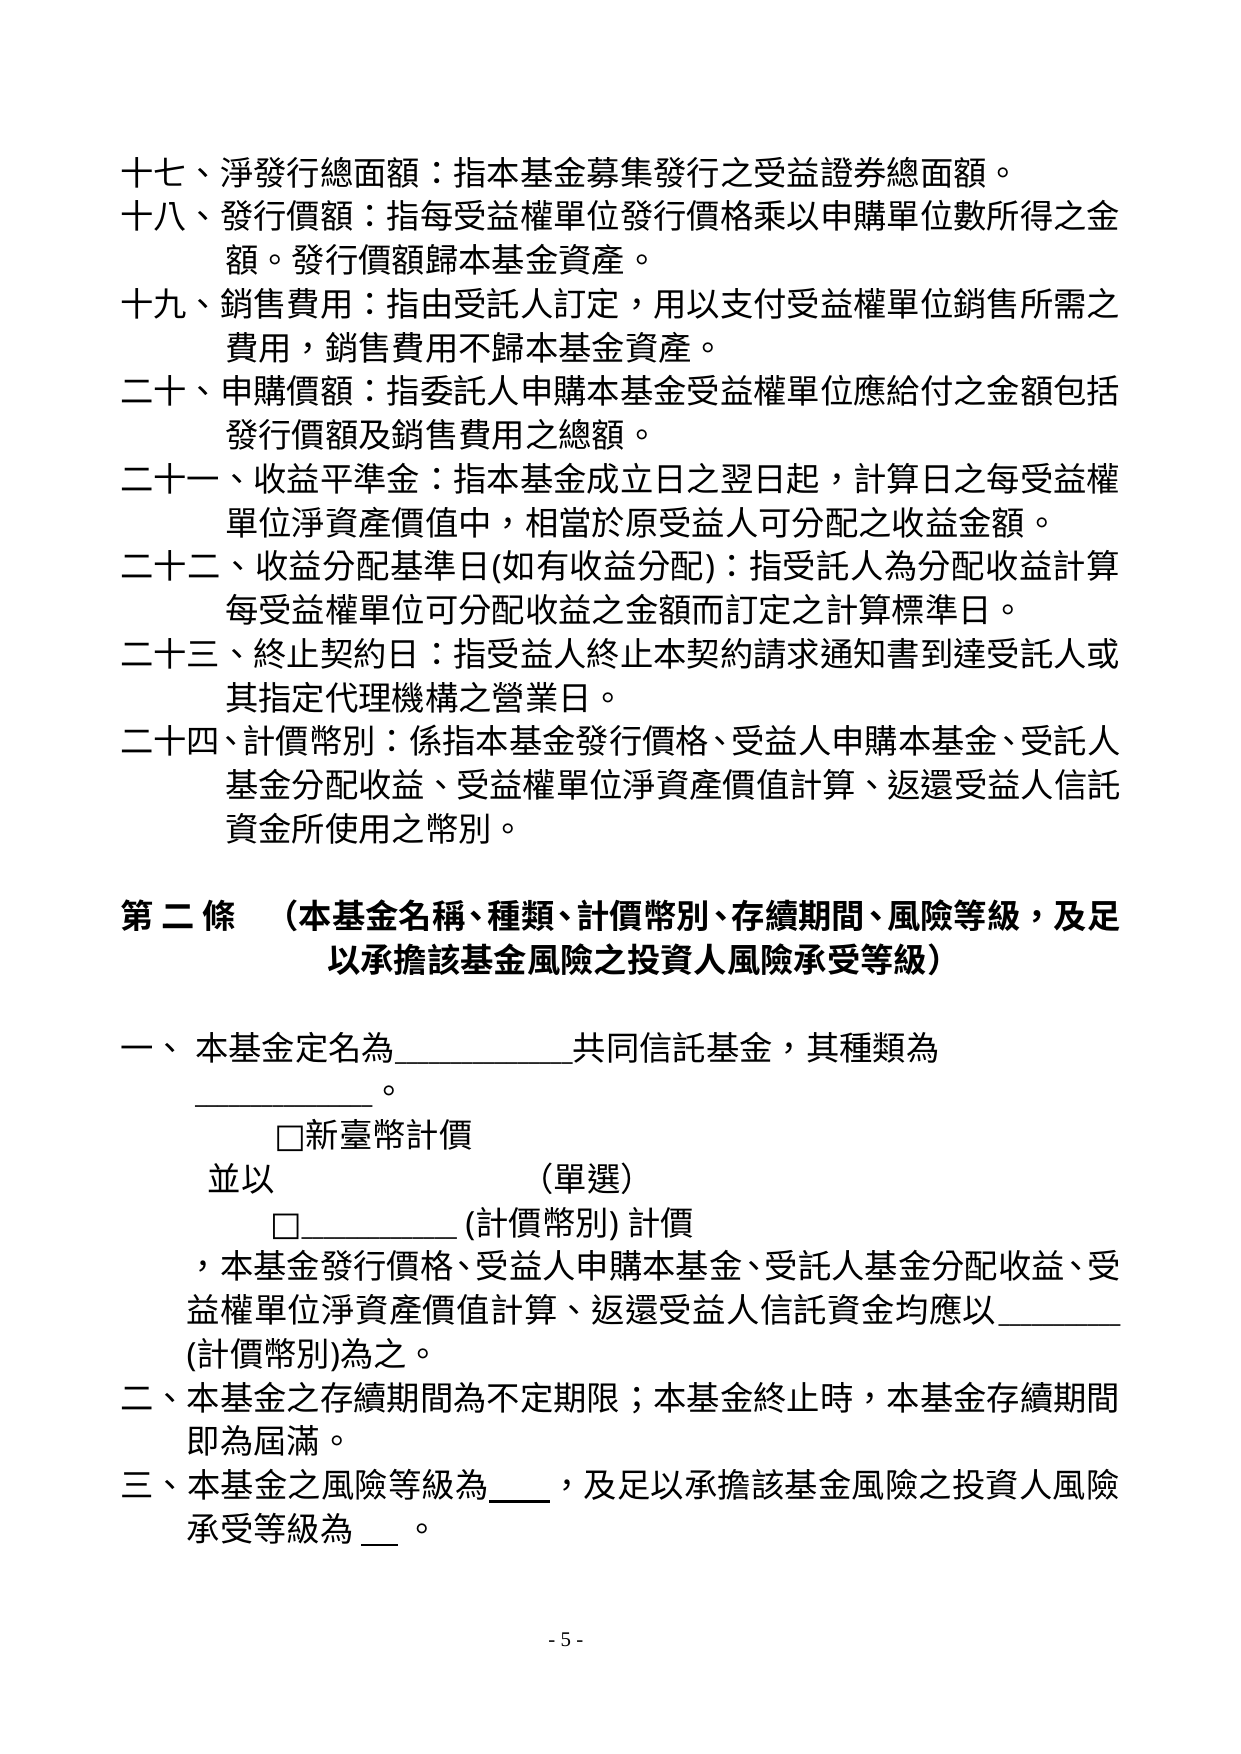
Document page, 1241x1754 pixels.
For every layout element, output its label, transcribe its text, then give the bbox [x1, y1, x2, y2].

text □新臺幣計價 [207, 1112, 1120, 1156]
text ，本基金發行價格、受益人申購本基金、受託人基金分配收益、受益權單位淨資產價值計算、返還受益人信託資金均應以___________(計價幣別)為之。 [186, 1244, 1120, 1375]
text 二十、申購價額：指委託人申購本基金受益權單位應給付之金額包括發行價額及銷售費用之總額。 [120, 369, 1120, 456]
text 二十一、收益平準金：指本基金成立日之翌日起，計算日之每受益權單位淨資產價值中，相當於原受益人可分配之收益金額。 [120, 456, 1120, 544]
text 第 二 條 （本基金名稱、種類、計價幣別、存續期間、風險等級，及足以承擔該基金風險之投資人風險承受等級） [120, 894, 1120, 981]
text 並以 （單選） [207, 1156, 1120, 1200]
text 三、本基金之風險等級為 ，及足以承擔該基金風險之投資人風險承受等級為 。 [120, 1462, 1120, 1550]
text 十八、發行價額：指每受益權單位發行價格乘以申購單位數所得之金額。發行價額歸本基金資產。 [120, 194, 1120, 281]
text 二十三、終止契約日：指受益人終止本契約請求通知書到達受託人或其指定代理機構之營業日。 [120, 631, 1120, 719]
text 二、本基金之存續期間為不定期限；本基金終止時，本基金存續期間即為屆滿。 [120, 1375, 1120, 1462]
list 本基金定名為________________共同信託基金，其種類為 [120, 1025, 1120, 1069]
text 十七、淨發行總面額：指本基金募集發行之受益證券總面額。 [120, 150, 1120, 194]
text □______________ (計價幣別) 計價 [120, 1200, 1120, 1244]
text 十九、銷售費用：指由受託人訂定，用以支付受益權單位銷售所需之費用，銷售費用不歸本基金資產。 [120, 281, 1120, 369]
text ________________。 [193, 1069, 1120, 1112]
text 二十二、收益分配基準日(如有收益分配)：指受託人為分配收益計算每受益權單位可分配收益之金額而訂定之計算標準日。 [120, 544, 1120, 631]
text 二十四、計價幣別：係指本基金發行價格、受益人申購本基金、受託人基金分配收益、受益權單位淨資產價值計算、返還受益人信託資金所使用之幣別。 [120, 719, 1120, 850]
